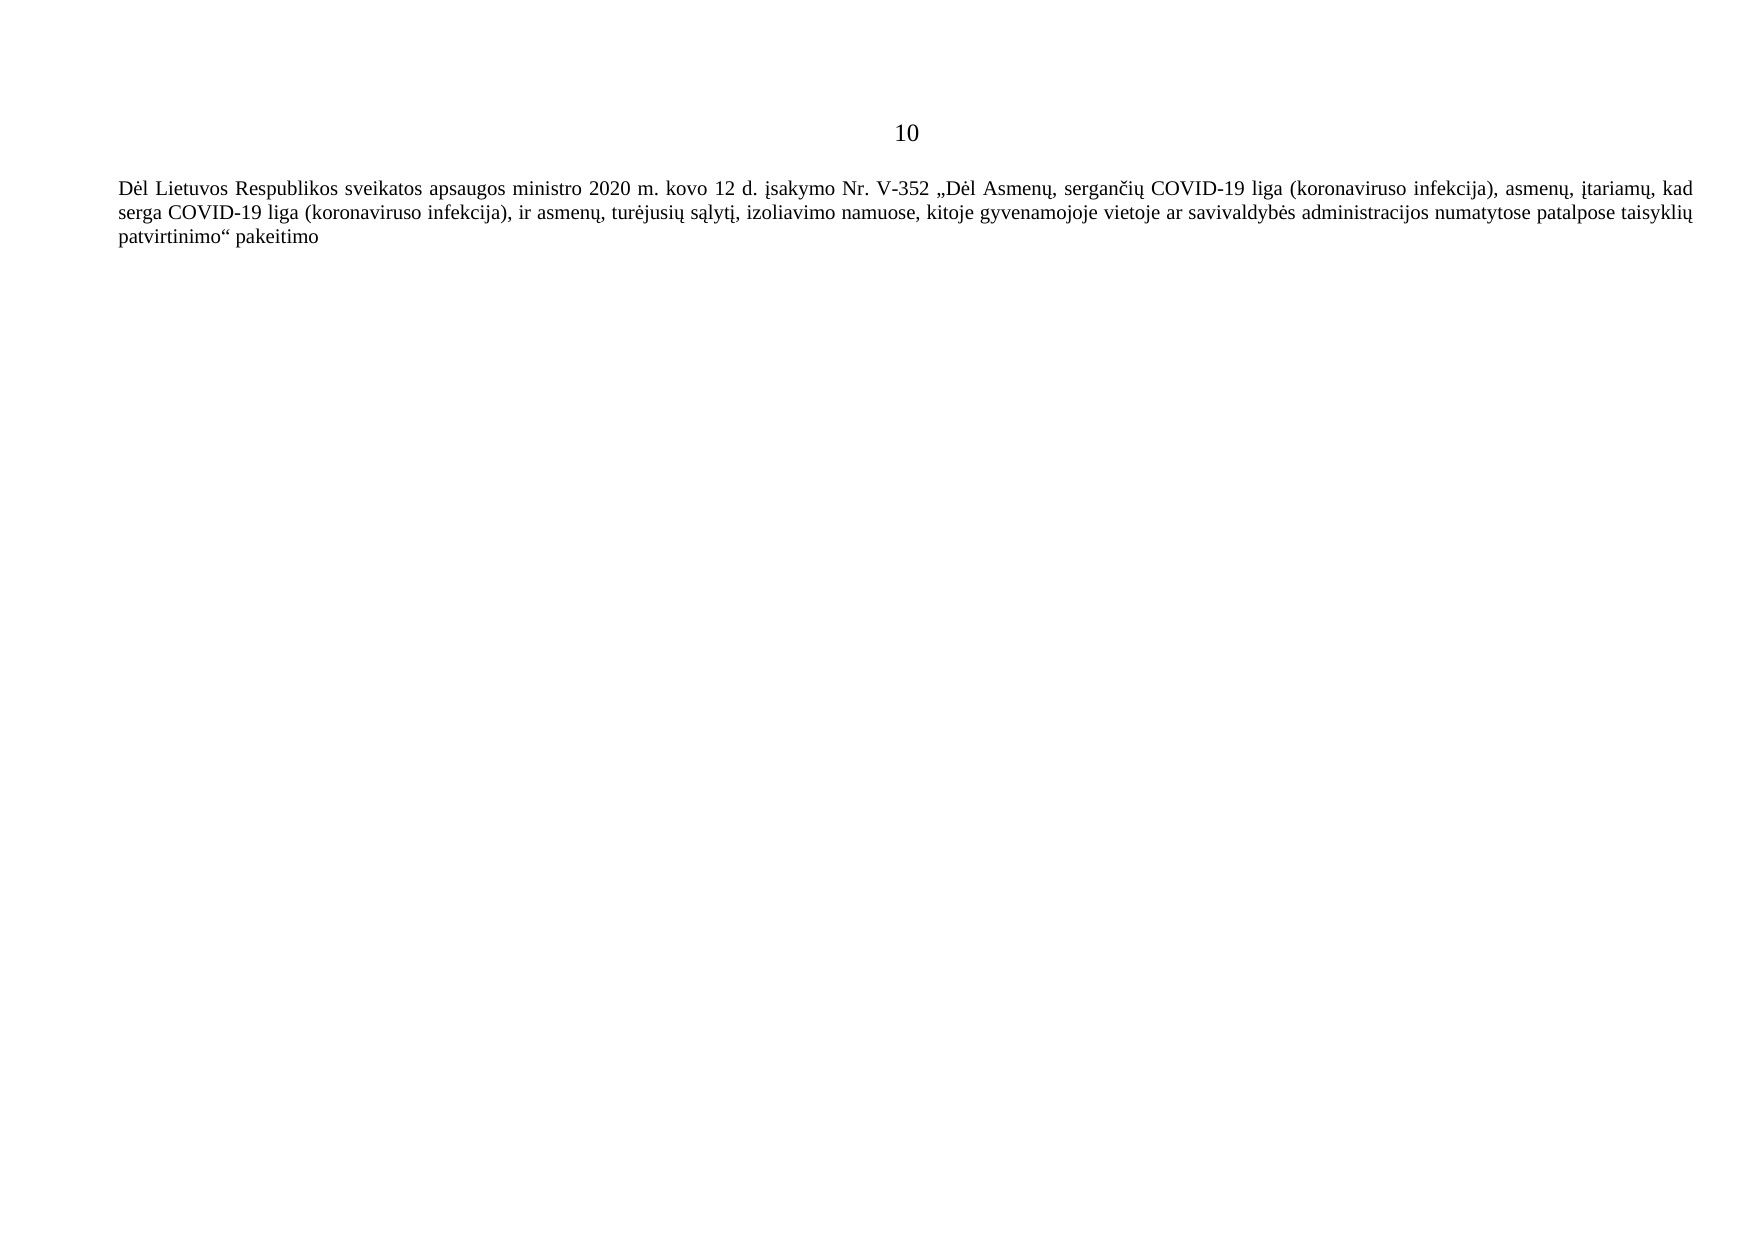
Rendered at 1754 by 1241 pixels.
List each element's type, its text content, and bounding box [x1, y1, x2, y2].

text Dėl Lietuvos Respublikos sveikatos apsaugos ministro 2020 m. kovo 12 d. įsakymo Nr. V-352 „Dėl Asmenų, sergančių COVID-19 liga (koronaviruso infekcija), asmenų, įtariamų, kad serga COVID-19 liga (koronaviruso infekcija), ir asmenų, turėjusių sąlytį, izoliavimo namuose, kitoje gyvenamojoje vietoje ar savivaldybės administracijos numatytose patalpose taisyklių patvirtinimo“ pakeitimo [118, 176, 1695, 248]
